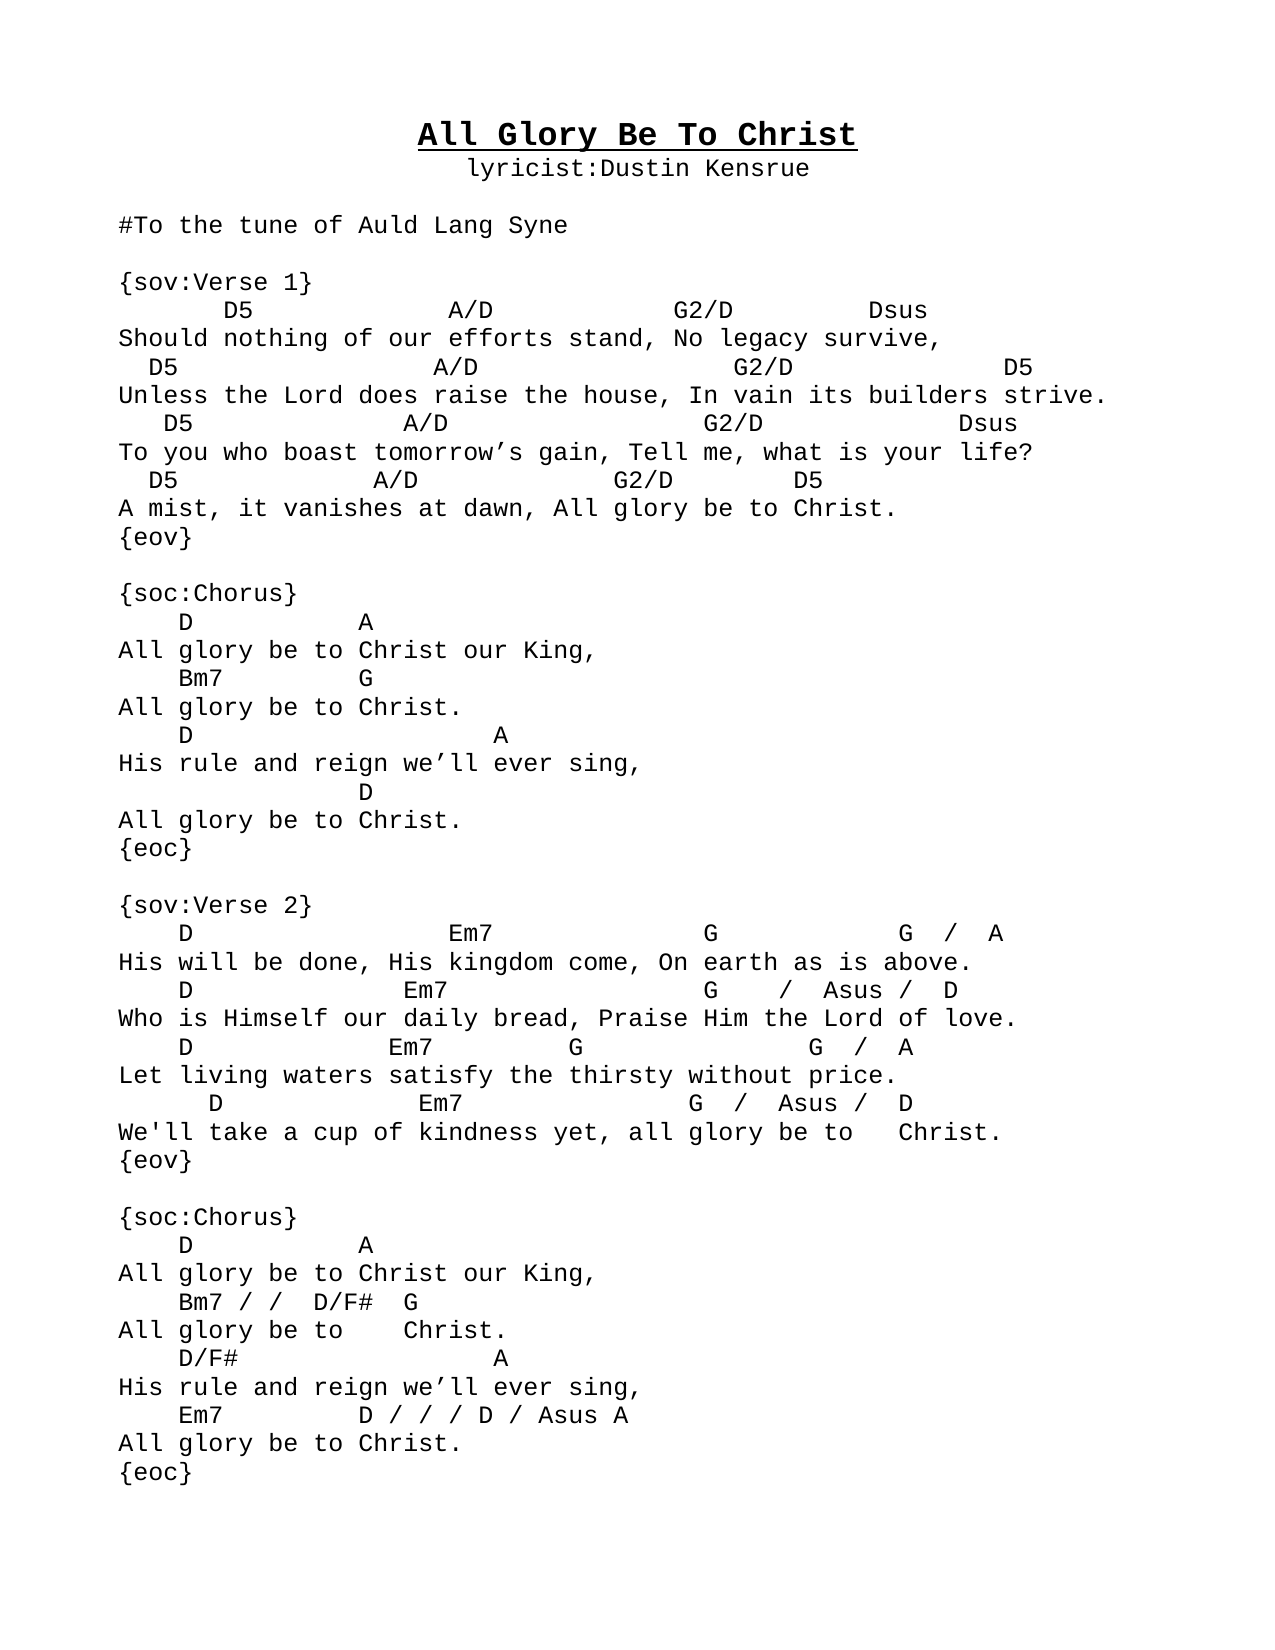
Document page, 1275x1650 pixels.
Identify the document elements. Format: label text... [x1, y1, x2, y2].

text All Glory Be To Christ lyricist:Dustin Kensrue [118, 118, 1157, 184]
text #To the tune of Auld Lang Syne {sov:Verse 1} D5 A/D G2/D Dsus Should nothing of our efforts stand, No legacy survive, D5 A/D G2/D D5 Unless the Lord does raise the house, In vain its builders strive. D5 A/D G2/D Dsus To you who boast tomorrow’s gain, Tell me, what is your life? D5 A/D G2/D D5 A mist, it vanishes at dawn, All glory be to Christ. {eov} {soc:Chorus} D A All glory be to Christ our King, Bm7 G All glory be to Christ. D A His rule and reign we’ll ever sing, D All glory be to Christ. {eoc} {sov:Verse 2} D Em7 G G / A His will be done, His kingdom come, On earth as is above. D Em7 G / Asus / D Who is Himself our daily bread, Praise Him the Lord of love. D Em7 G G / A Let living waters satisfy the thirsty without price. D Em7 G / Asus / D We'll take a cup of kindness yet, all glory be to Christ. {eov} {soc:Chorus} D A All glory be to Christ our King, Bm7 / / D/F# G All glory be to Christ. D/F# A His rule and reign we’ll ever sing, Em7 D / / / D / Asus A All glory be to Christ. {eoc} [118, 213, 1157, 1516]
